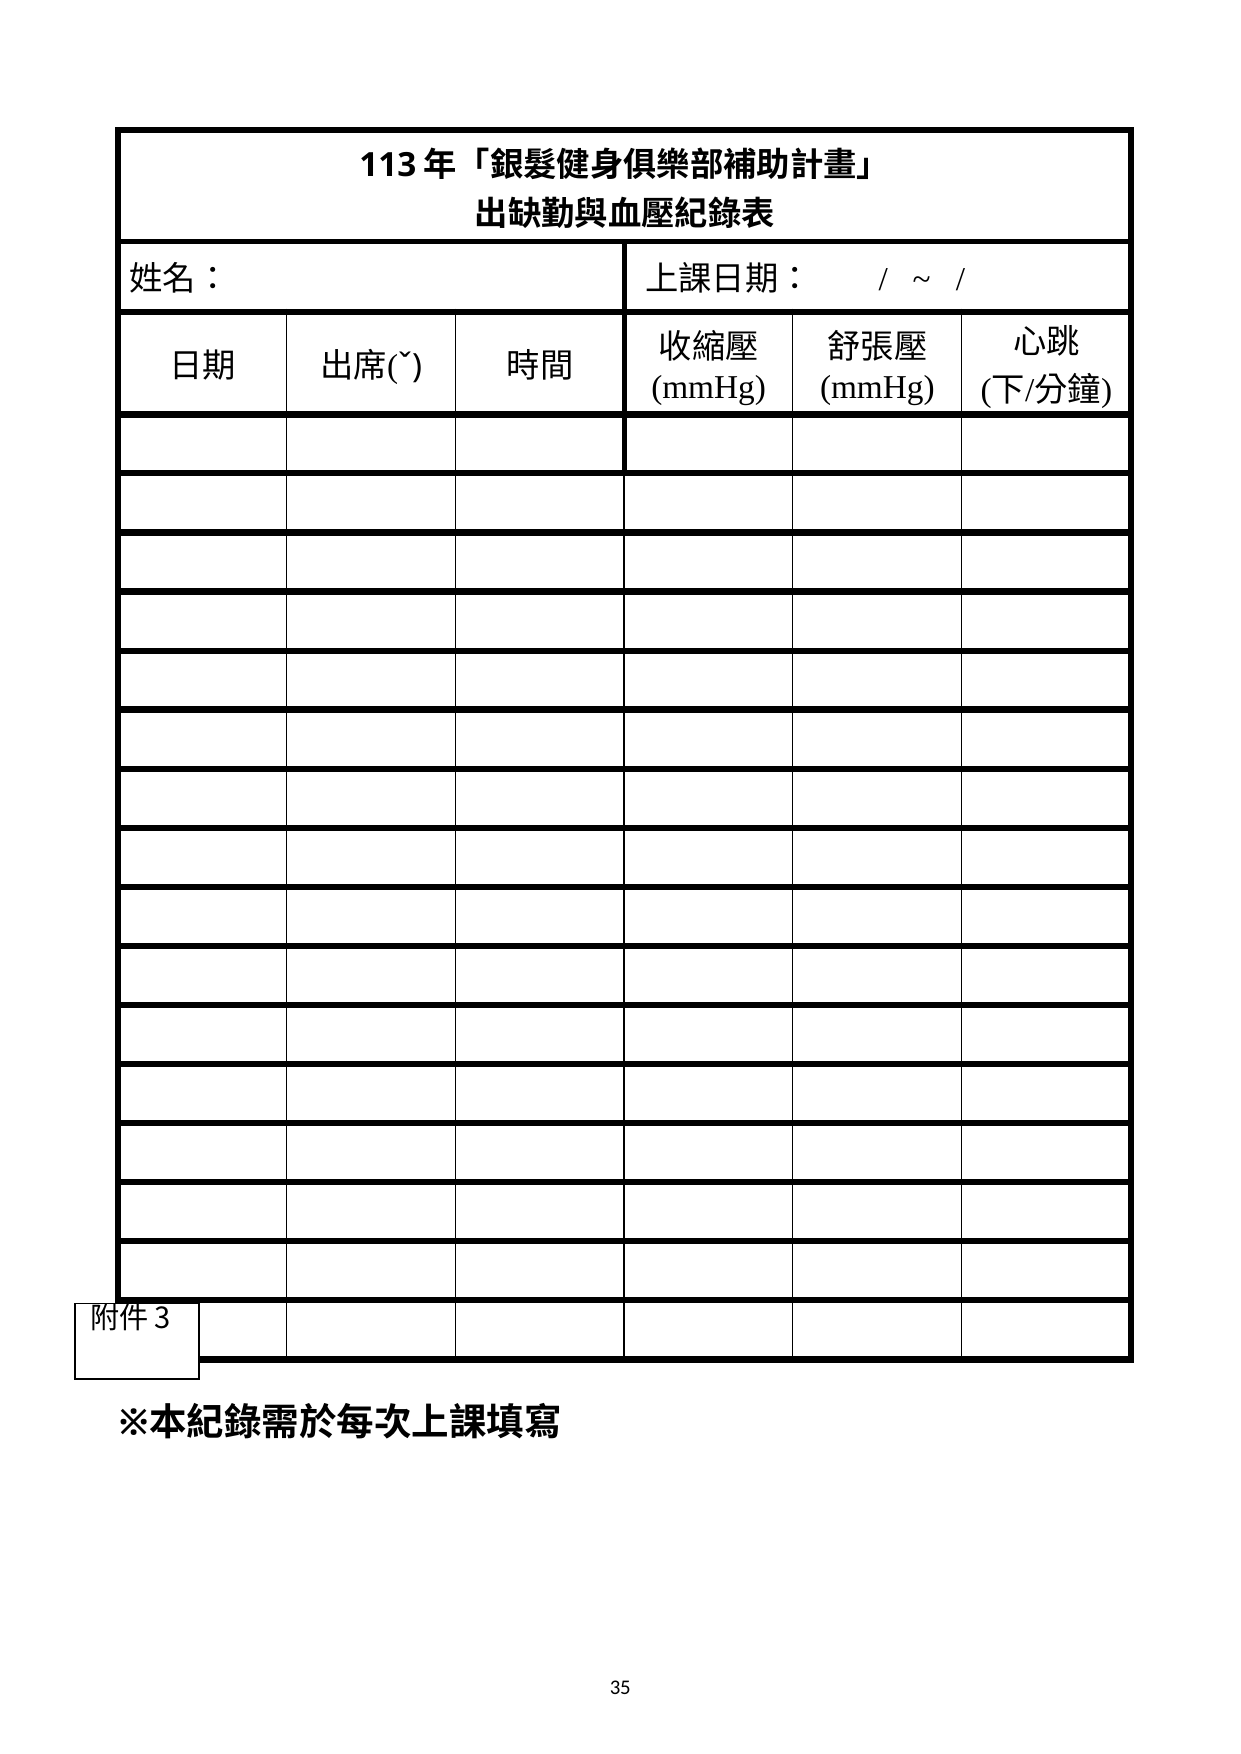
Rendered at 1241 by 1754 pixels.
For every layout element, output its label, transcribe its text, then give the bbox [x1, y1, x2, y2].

table_cell [962, 1126, 1128, 1179]
table_cell [456, 1126, 623, 1179]
table_cell [625, 713, 792, 766]
table_cell [625, 1008, 792, 1061]
table_cell [962, 772, 1128, 824]
text ※本紀錄需於每次上課填寫 [118, 1381, 1122, 1456]
table_cell [287, 1126, 455, 1179]
table_cell [121, 1126, 286, 1179]
table_cell [625, 476, 792, 529]
table_cell [121, 476, 286, 529]
table_cell [121, 713, 286, 766]
table_cell [962, 1067, 1128, 1120]
table_cell [625, 949, 792, 1002]
table_cell [962, 654, 1128, 706]
table_cell [287, 595, 455, 647]
table_cell [287, 536, 455, 588]
table_cell [121, 1244, 286, 1297]
table_cell [625, 1303, 792, 1356]
table_cell [287, 654, 455, 706]
table_cell [625, 1067, 792, 1120]
table_cell [625, 1126, 792, 1179]
table_cell [793, 1126, 961, 1179]
table_cell [121, 772, 286, 824]
table_cell [287, 476, 455, 529]
table_cell [456, 831, 623, 884]
table_cell [287, 949, 455, 1002]
table_cell 心跳 (下/分鐘) [962, 315, 1128, 411]
table_cell [793, 1244, 961, 1297]
table_cell [456, 1185, 623, 1238]
table_cell 時間 [456, 315, 622, 411]
table_cell 收縮壓 (mmHg) [627, 315, 792, 411]
table_cell [962, 1008, 1128, 1061]
table_cell [625, 1185, 792, 1238]
table_cell [456, 713, 623, 766]
table_cell [287, 1303, 455, 1356]
table_cell [456, 890, 623, 943]
table_cell [456, 1067, 623, 1120]
table_cell [793, 1185, 961, 1238]
table_cell 出席(ˇ) [287, 315, 455, 411]
table_cell [793, 1303, 961, 1356]
table_cell [287, 1185, 455, 1238]
table_cell [793, 772, 961, 824]
table_cell [793, 476, 961, 529]
table_cell [121, 1008, 286, 1061]
table_cell [793, 654, 961, 706]
table_cell [625, 1244, 792, 1297]
table_cell [793, 890, 961, 943]
table_cell [287, 1008, 455, 1061]
table_cell [793, 536, 961, 588]
table_cell [962, 890, 1128, 943]
table_cell [287, 772, 455, 824]
table_cell [962, 1303, 1128, 1356]
table_cell [456, 1303, 623, 1356]
table_cell [121, 595, 286, 647]
table_cell [456, 418, 622, 470]
table_cell [456, 772, 623, 824]
table_cell [456, 536, 623, 588]
table_cell [793, 949, 961, 1002]
table_cell [456, 595, 623, 647]
table_cell [121, 536, 286, 588]
text 附件3 [90, 1295, 184, 1337]
table_cell [625, 831, 792, 884]
table_cell [456, 1244, 623, 1297]
table_cell [793, 1067, 961, 1120]
table_cell 姓名： [121, 244, 622, 308]
table_cell [962, 713, 1128, 766]
table_cell [962, 418, 1128, 470]
table_cell [287, 1244, 455, 1297]
table_cell 舒張壓 (mmHg) [793, 315, 961, 411]
table_cell [962, 536, 1128, 588]
table_cell [962, 595, 1128, 647]
table_cell [793, 831, 961, 884]
table_cell [121, 1185, 286, 1238]
table_cell [121, 418, 286, 470]
table_cell [627, 418, 792, 470]
table_cell [121, 890, 286, 943]
table_cell [287, 418, 455, 470]
table_cell [287, 713, 455, 766]
table_cell [456, 654, 623, 706]
table_cell [625, 595, 792, 647]
table_cell [962, 1185, 1128, 1238]
table_cell [962, 476, 1128, 529]
table_cell [962, 949, 1128, 1002]
table_cell [287, 831, 455, 884]
table_cell [625, 654, 792, 706]
table_cell [625, 890, 792, 943]
table_cell [793, 418, 961, 470]
table_cell [287, 1067, 455, 1120]
table_cell 上課日期： / ~ / [627, 244, 1128, 308]
table_cell [121, 1067, 286, 1120]
table_cell [121, 949, 286, 1002]
table_cell [456, 1008, 623, 1061]
table_cell [121, 831, 286, 884]
table_cell [121, 654, 286, 706]
table_cell [793, 1008, 961, 1061]
table_cell [200, 1303, 286, 1356]
table_cell [625, 772, 792, 824]
table_cell [625, 536, 792, 588]
table_cell 日期 [121, 315, 286, 411]
table_header 113年「銀髮健身俱樂部補助計畫」 出缺勤與血壓紀錄表 [121, 133, 1128, 239]
table_cell [456, 949, 623, 1002]
table_cell [456, 476, 623, 529]
table_cell [793, 595, 961, 647]
table_cell [962, 1244, 1128, 1297]
table_cell [962, 831, 1128, 884]
table_cell [793, 713, 961, 766]
table_cell [287, 890, 455, 943]
